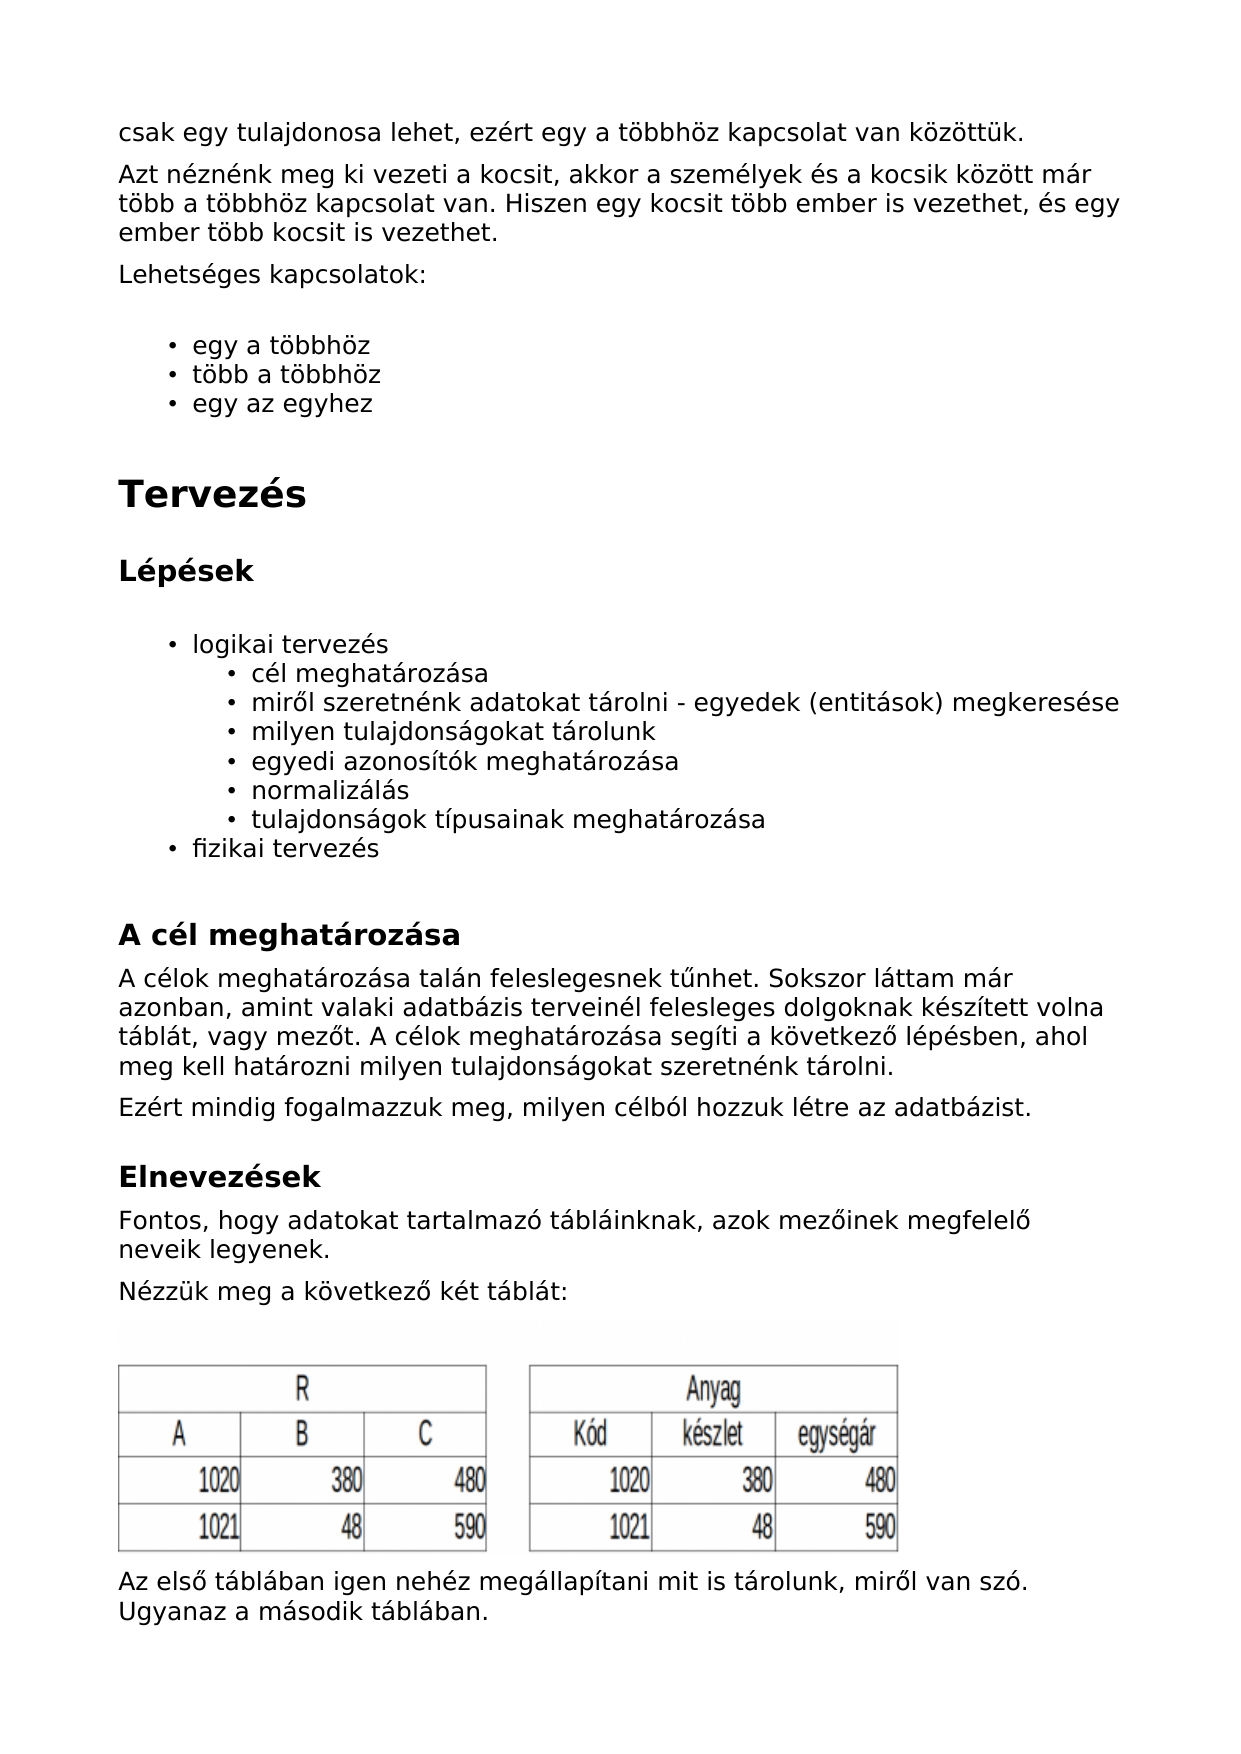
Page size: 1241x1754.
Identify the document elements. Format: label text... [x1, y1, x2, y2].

text csak egy tulajdonosa lehet, ezért egy a többhöz kapcsolat van közöttük. [118, 118, 1122, 147]
list milyen tulajdonságokat tárolunk [236, 717, 1122, 747]
list több a többhöz [177, 360, 1122, 389]
list miről szeretnénk adatokat tárolni - egyedek (entitások) megkeresése [236, 688, 1122, 717]
text A célok meghatározása talán feleslegesnek tűnhet. Sokszor láttam már azonban, amint valaki adatbázis terveinél felesleges dolgoknak készített volna táblát, vagy mezőt. A célok meghatározása segíti a következő lépésben, ahol meg kell határozni milyen tulajdonságokat szeretnénk tárolni. [118, 964, 1122, 1081]
text Lehetséges kapcsolatok: [118, 260, 1122, 289]
text Ezért mindig fogalmazzuk meg, milyen célból hozzuk létre az adatbázist. [118, 1093, 1122, 1123]
list cél meghatározása [236, 659, 1122, 688]
list egy a többhöz [177, 331, 1122, 360]
text Az első táblában igen nehéz megállapítani mit is tárolunk, miről van szó. Ugyanaz a második táblában. [118, 1567, 1122, 1626]
list normalizálás [236, 776, 1122, 805]
list fizikai tervezés [177, 834, 1122, 863]
list egy az egyhez [177, 389, 1122, 418]
list tulajdonságok típusainak meghatározása [236, 805, 1122, 834]
subtitle Lépések [118, 554, 1122, 588]
subtitle Elnevezések [118, 1160, 1122, 1194]
text Fontos, hogy adatokat tartalmazó tábláinknak, azok mezőinek megfelelő neveik legyenek. [118, 1207, 1122, 1265]
text Azt néznénk meg ki vezeti a kocsit, akkor a személyek és a kocsik között már több a többhöz kapcsolat van. Hiszen egy kocsit több ember is vezethet, és egy ember több kocsit is vezethet. [118, 160, 1122, 247]
picture [118, 1319, 900, 1555]
text Nézzük meg a következő két táblát: [118, 1277, 1122, 1307]
list logikai tervezés [177, 630, 1122, 659]
list egyedi azonosítók meghatározása [236, 747, 1122, 776]
subtitle Tervezés [118, 473, 1122, 517]
subtitle A cél meghatározása [118, 918, 1122, 952]
